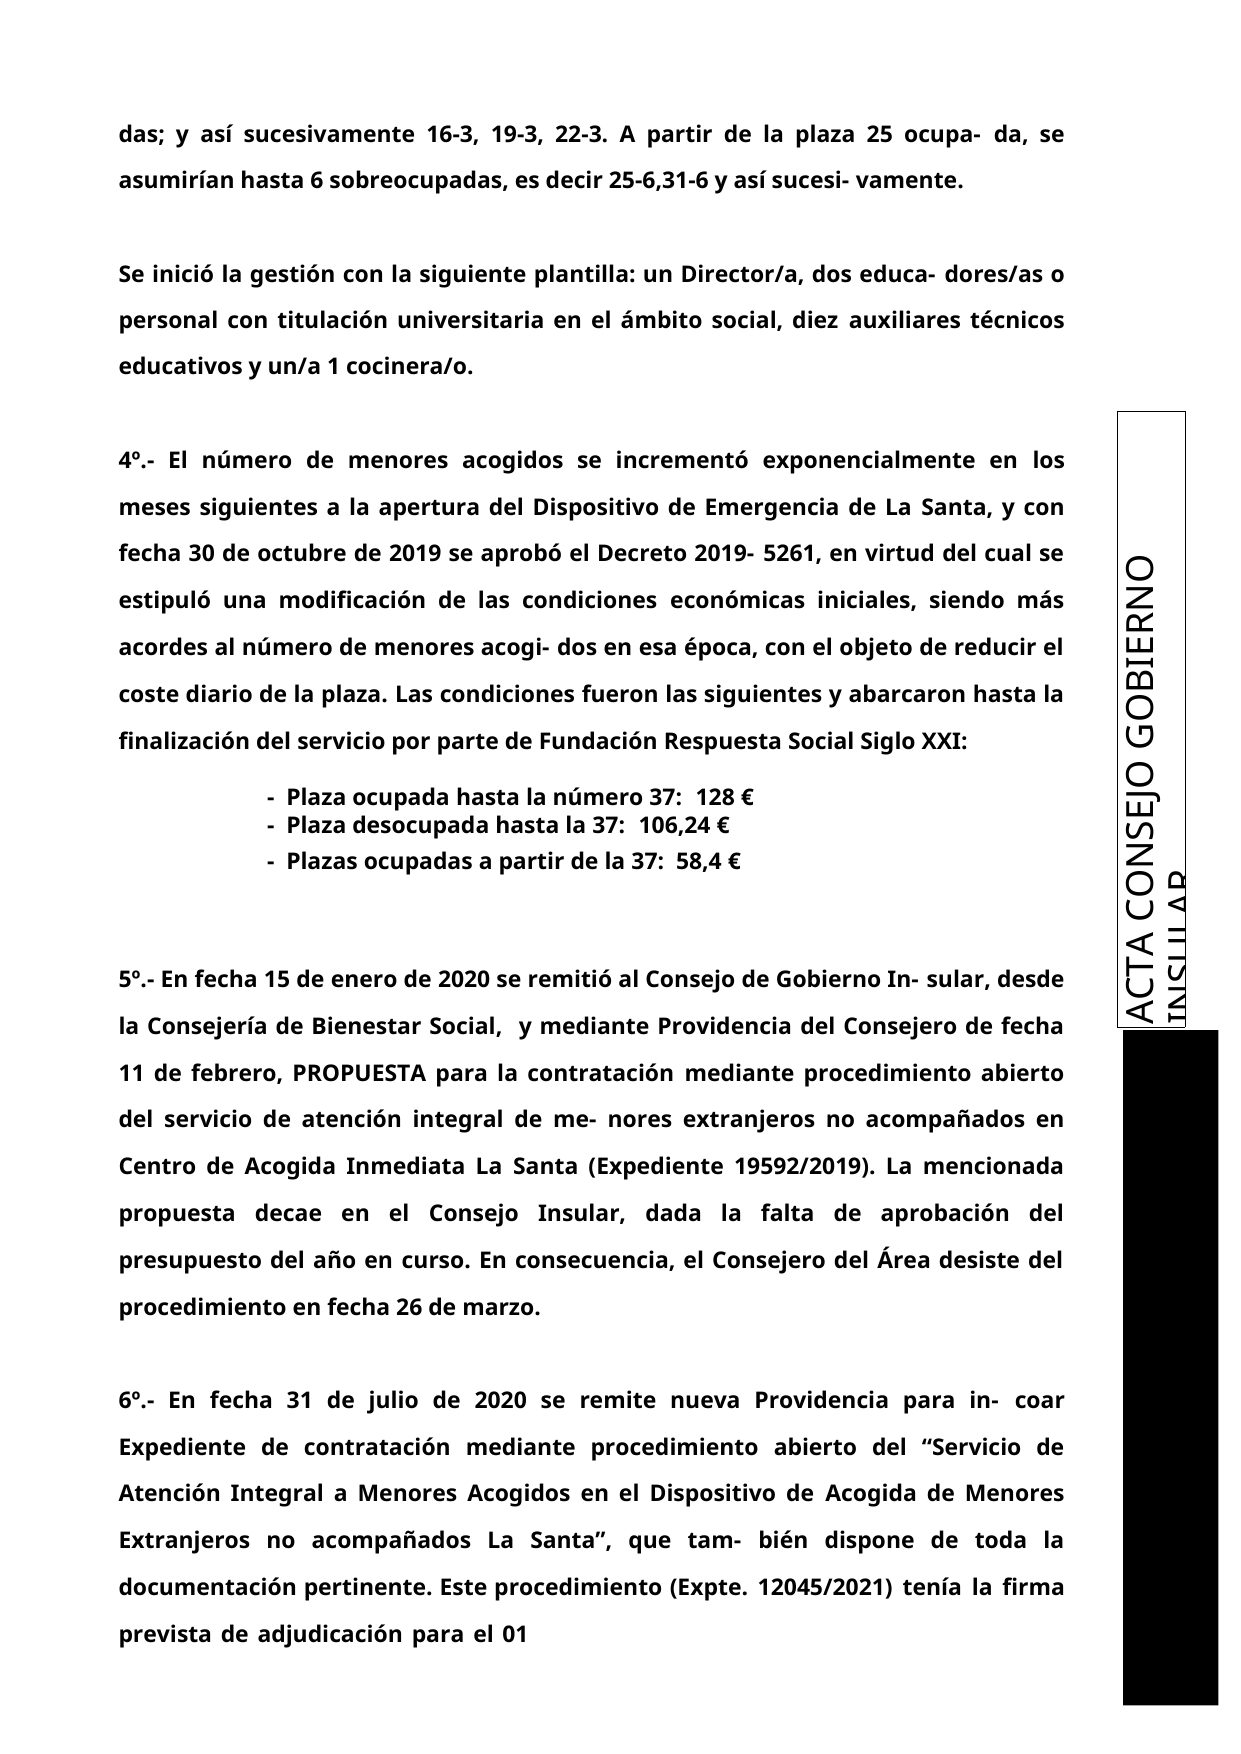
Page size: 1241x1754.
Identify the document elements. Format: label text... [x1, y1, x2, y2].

list Plaza desocupada hasta la 37: 106,24 € [267, 811, 1082, 839]
subtitle Se inició la gestión con la siguiente plantilla: un Director/a, dos educa- dores/as o personal con titulación universitaria en el ámbito social, diez auxiliares técnicos educativos y un/a 1 cocinera/o. [118, 258, 1065, 382]
text ACTA CONSEJO GOBIERNO INSULAR [1118, 414, 1183, 1027]
subtitle 6º.- En fecha 31 de julio de 2020 se remite nueva Providencia para in- coar Expediente de contratación mediante procedimiento abierto del “Servicio de Atención Integral a Menores Acogidos en el Dispositivo de Acogida de Menores Extranjeros no acompañados La Santa”, que tam- bién dispone de toda la documentación pertinente. Este procedimiento (Expte. 12045/2021) tenía la firma prevista de adjudicación para el 01 [118, 1383, 1065, 1649]
subtitle Plazas ocupadas a partir de la 37: 58,4 € [267, 845, 1082, 877]
text 5º.- En fecha 15 de enero de 2020 se remitió al Consejo de Gobierno In- sular, desde la Consejería de Bienestar Social, y mediante Providencia del Consejero de fecha 11 de febrero, PROPUESTA para la contratación mediante procedimiento abierto del servicio de atención integral de me- nores extranjeros no acompañados en Centro de Acogida Inmediata La Santa (Expediente 19592/2019). La mencionada propuesta decae en el Consejo Insular, dada la falta de aprobación del presupuesto del año en curso. En consecuencia, el Consejero del Área desiste del procedimiento en fecha 26 de marzo. [118, 963, 1064, 1322]
subtitle Plaza ocupada hasta la número 37: 128 € [267, 783, 1082, 811]
text 4º.- El número de menores acogidos se incrementó exponencialmente en los meses siguientes a la apertura del Dispositivo de Emergencia de La Santa, y con fecha 30 de octubre de 2019 se aprobó el Decreto 2019- 5261, en virtud del cual se estipuló una modificación de las condiciones económicas iniciales, siendo más acordes al número de menores acogi- dos en esa época, con el objeto de reducir el coste diario de la plaza. Las condiciones fueron las siguientes y abarcaron hasta la finalización del servicio por parte de Fundación Respuesta Social Siglo XXI: [118, 444, 1065, 756]
text das; y así sucesivamente 16-3, 19-3, 22-3. A partir de la plaza 25 ocupa- da, se asumirían hasta 6 sobreocupadas, es decir 25-6,31-6 y así sucesi- vamente. [118, 118, 1064, 196]
